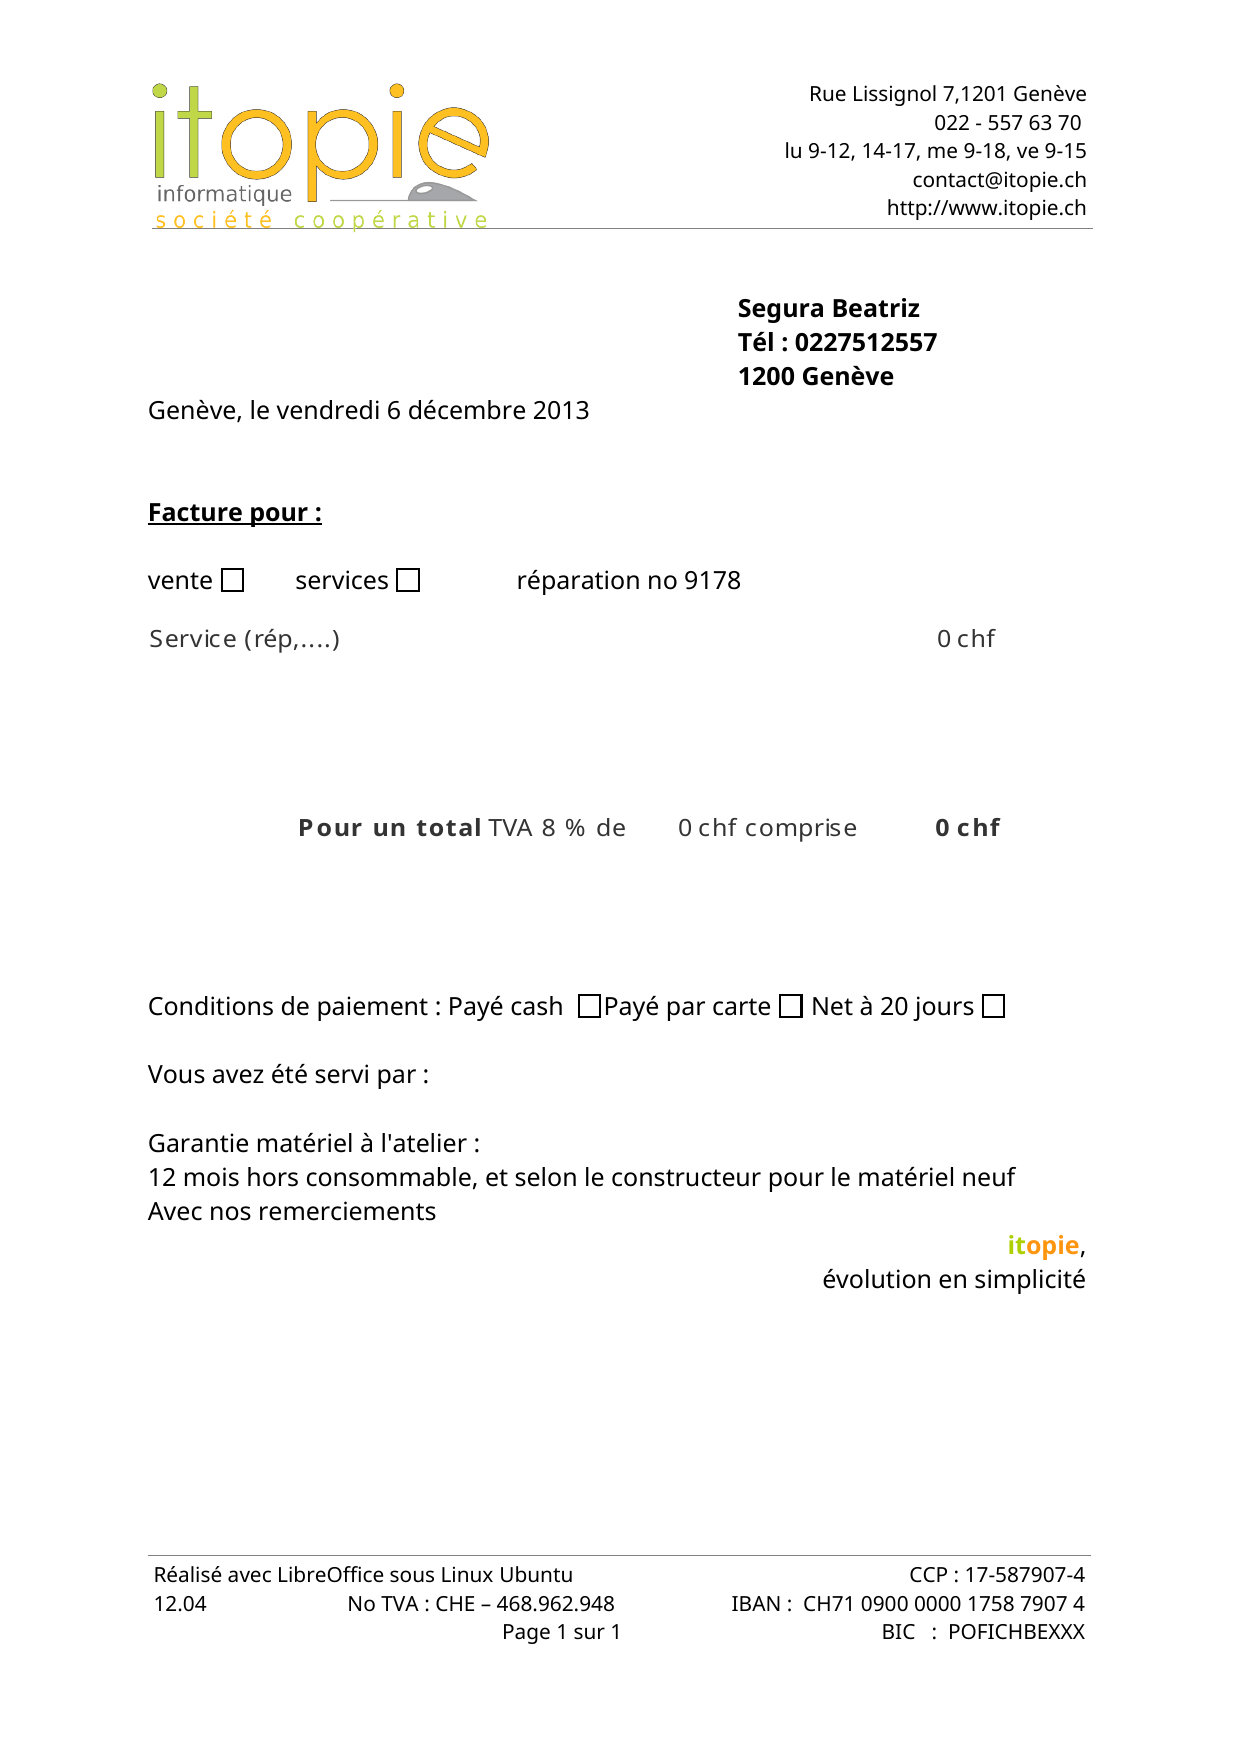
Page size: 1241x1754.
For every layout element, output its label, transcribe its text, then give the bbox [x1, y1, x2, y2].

text Avec nos remerciements [148, 1193, 1093, 1227]
text 12 mois hors consommable, et selon le constructeur pour le matériel neuf [148, 1159, 1093, 1193]
text Garantie matériel à l'atelier : [148, 1125, 1093, 1159]
text Tél : 0227512557 [148, 324, 1093, 358]
text vente services réparation no 9178 [148, 563, 1093, 597]
text Conditions de paiement : Payé cash Payé par carte Net à 20 jours [148, 989, 1093, 1023]
text itopie, [148, 1227, 1093, 1262]
text Genève, le vendredi 6 décembre 2013 [148, 392, 1093, 427]
text 1200 Genève [148, 358, 1093, 392]
text Segura Beatriz [148, 290, 1093, 324]
text évolution en simplicité [148, 1262, 1093, 1296]
text Vous avez été servi par : [148, 1057, 1093, 1091]
picture [138, 72, 500, 244]
text Facture pour : [148, 495, 1093, 529]
